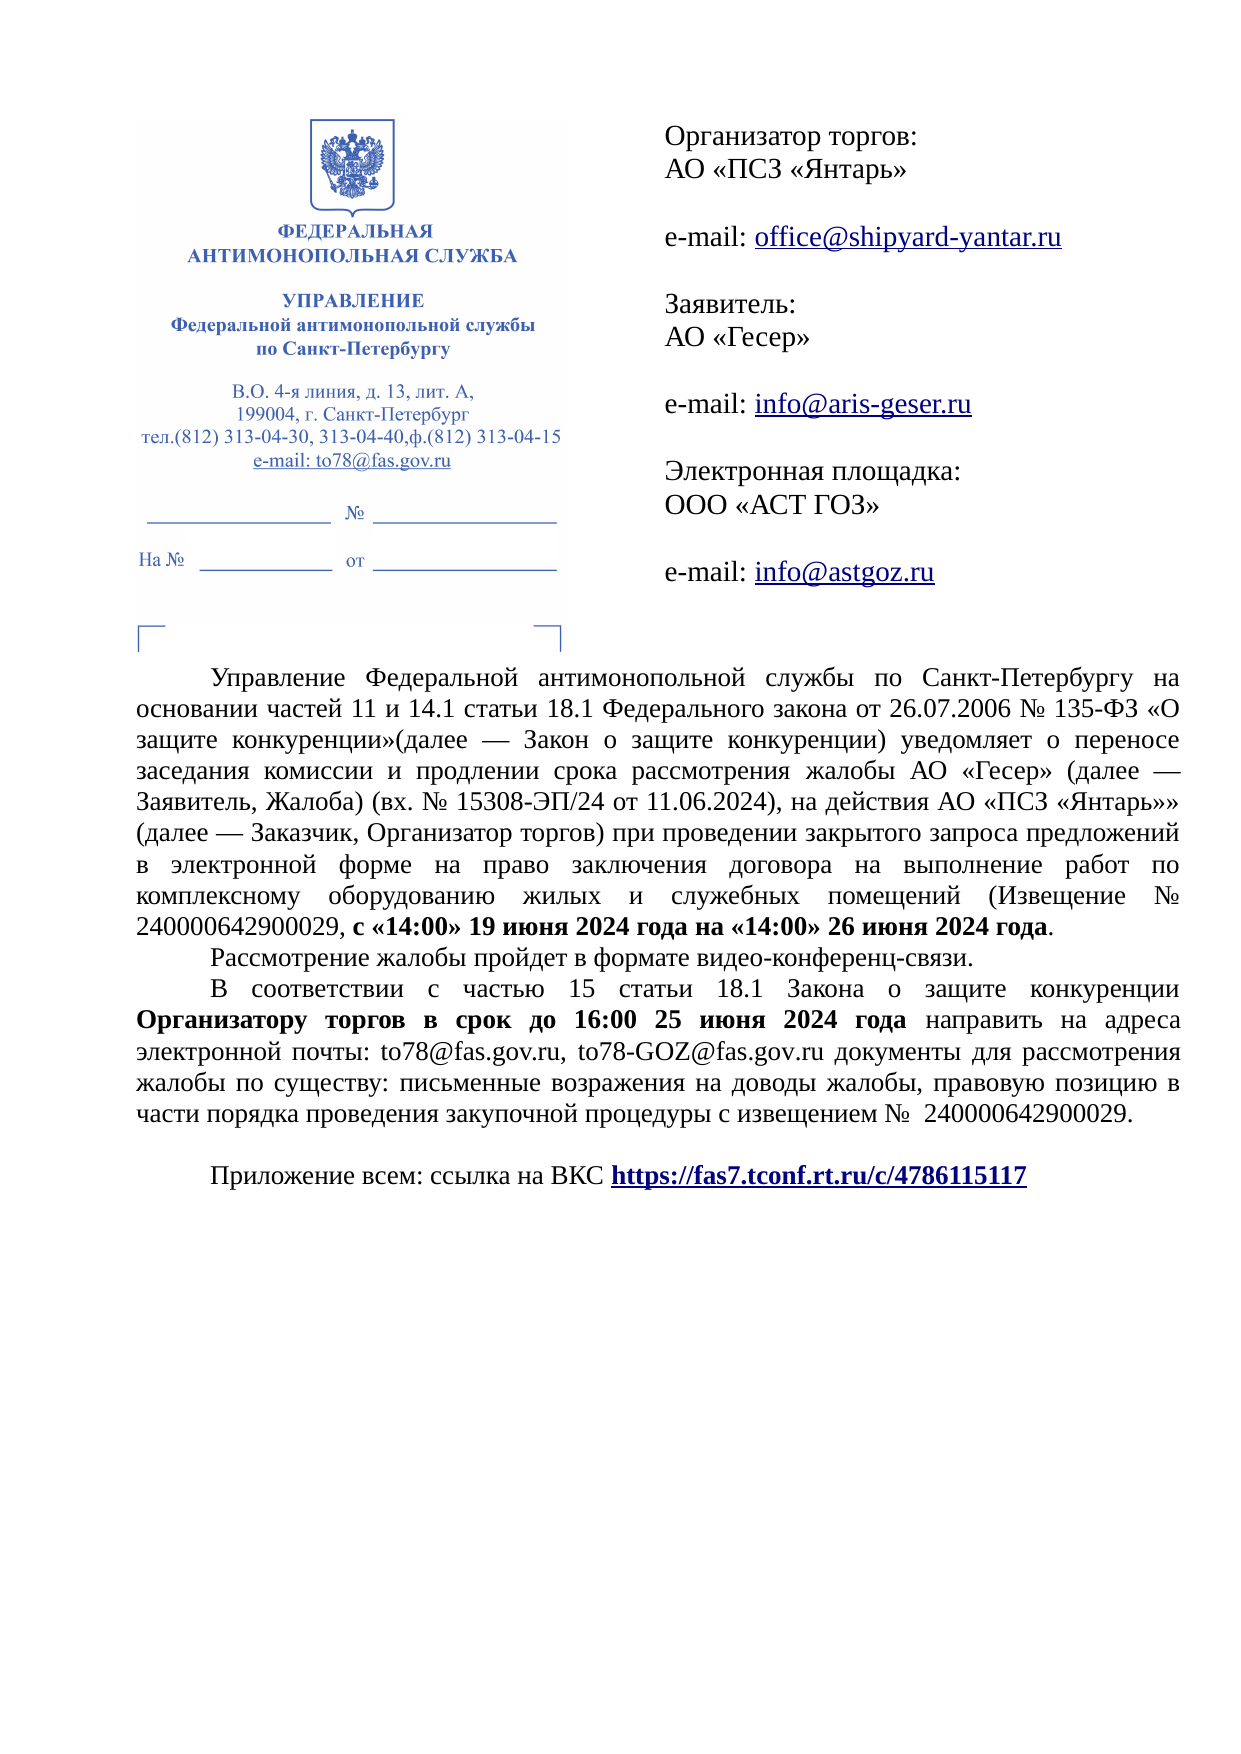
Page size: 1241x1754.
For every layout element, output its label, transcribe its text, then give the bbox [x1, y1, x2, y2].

text В соответствии с частью 15 статьи 18.1 Закона о защите конкуренции Организатору торгов в срок до 16:00 25 июня 2024 года направить на адреса электронной почты: to78@fas.gov.ru, to78-GOZ@fas.gov.ru документы для рассмотрения жалобы по существу: письменные возражения на доводы жалобы, правовую позицию в части порядка проведения закупочной процедуры с извещением № 240000642900029. [136, 972, 1181, 1128]
text Управление Федеральной антимонопольной службы по Санкт-Петербургу на основании частей 11 и 14.1 статьи 18.1 Федерального закона от 26.07.2006 № 135-ФЗ «О защите конкуренции»(далее — Закон о защите конкуренции) уведомляет о переносе заседания комиссии и продлении срока рассмотрения жалобы АО «Гесер» (далее — Заявитель, Жалоба) (вх. № 15308-ЭП/24 от 11.06.2024), на действия АО «ПСЗ «Янтарь»» (далее — Заказчик, Организатор торгов) при проведении закрытого запроса предложений в электронной форме на право заключения договора на выполнение работ по комплексному оборудованию жилых и служебных помещений (Извещение № 240000642900029, с «14:00» 19 июня 2024 года на «14:00» 26 июня 2024 года. [136, 661, 1181, 941]
text Рассмотрение жалобы пройдет в формате видео-конференц-связи. [136, 941, 1181, 972]
picture [135, 118, 567, 656]
table_header Организатор торгов: АО «ПСЗ «Янтарь» e-mail: office@shipyard-yantar.ru Заявитель: АО «Гесер» e-mail: info@aris-geser.ru Электронная площадка: ООО «АСТ ГОЗ» e-mail: info@astgoz.ru [664, 118, 1181, 621]
text Приложение всем: ссылка на ВКС https://fas7.tconf.rt.ru/c/4786115117 [136, 1159, 1181, 1190]
